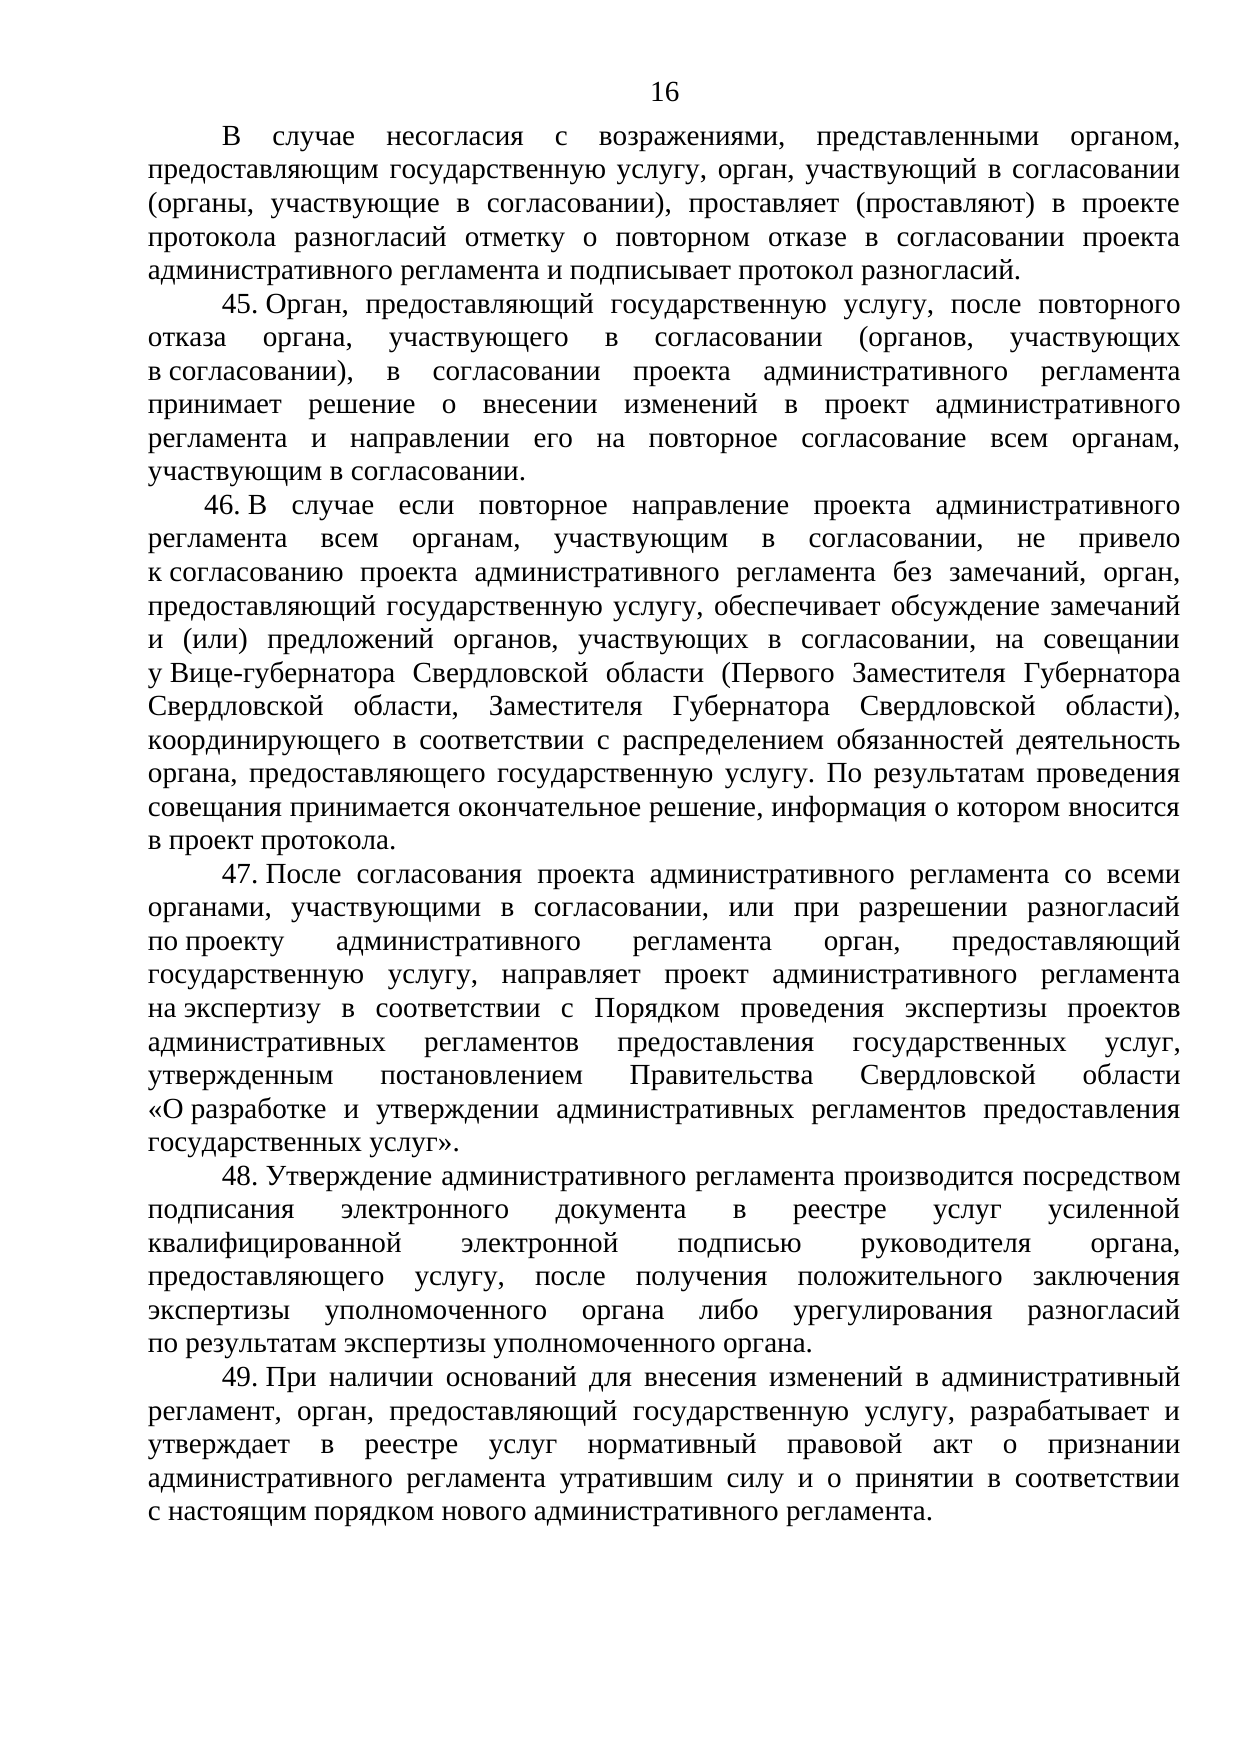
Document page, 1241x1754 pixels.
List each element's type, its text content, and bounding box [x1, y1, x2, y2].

text 47. После согласования проекта административного регламента со всеми органами, участвующими в согласовании, или при разрешении разногласий по проекту административного регламента орган, предоставляющий государственную услугу, направляет проект административного регламента на экспертизу в соответствии с Порядком проведения экспертизы проектов административных регламентов предоставления государственных услуг, утвержденным постановлением Правительства Свердловской области «О разработке и утверждении административных регламентов предоставления государственных услуг». [148, 856, 1181, 1158]
text 46. В случае если повторное направление проекта административного регламента всем органам, участвующим в согласовании, не привело к согласованию проекта административного регламента без замечаний, орган, предоставляющий государственную услугу, обеспечивает обсуждение замечаний и (или) предложений органов, участвующих в согласовании, на совещании у Вице-губернатора Свердловской области (Первого Заместителя Губернатора Свердловской области, Заместителя Губернатора Свердловской области), координирующего в соответствии с распределением обязанностей деятельность органа, предоставляющего государственную услугу. По результатам проведения совещания принимается окончательное решение, информация о котором вносится в проект протокола. [148, 487, 1181, 856]
text В случае несогласия с возражениями, представленными органом, предоставляющим государственную услугу, орган, участвующий в согласовании (органы, участвующие в согласовании), проставляет (проставляют) в проекте протокола разногласий отметку о повторном отказе в согласовании проекта административного регламента и подписывает протокол разногласий. [148, 118, 1181, 286]
text 45. Орган, предоставляющий государственную услугу, после повторного отказа органа, участвующего в согласовании (органов, участвующих в согласовании), в согласовании проекта административного регламента принимает решение о внесении изменений в проект административного регламента и направлении его на повторное согласование всем органам, участвующим в согласовании. [148, 286, 1181, 487]
text 48. Утверждение административного регламента производится посредством подписания электронного документа в реестре услуг усиленной квалифицированной электронной подписью руководителя органа, предоставляющего услугу, после получения положительного заключения экспертизы уполномоченного органа либо урегулирования разногласий по результатам экспертизы уполномоченного органа. [148, 1158, 1181, 1359]
text 49. При наличии оснований для внесения изменений в административный регламент, орган, предоставляющий государственную услугу, разрабатывает и утверждает в реестре услуг нормативный правовой акт о признании административного регламента утратившим силу и о принятии в соответствии с настоящим порядком нового административного регламента. [148, 1359, 1181, 1527]
